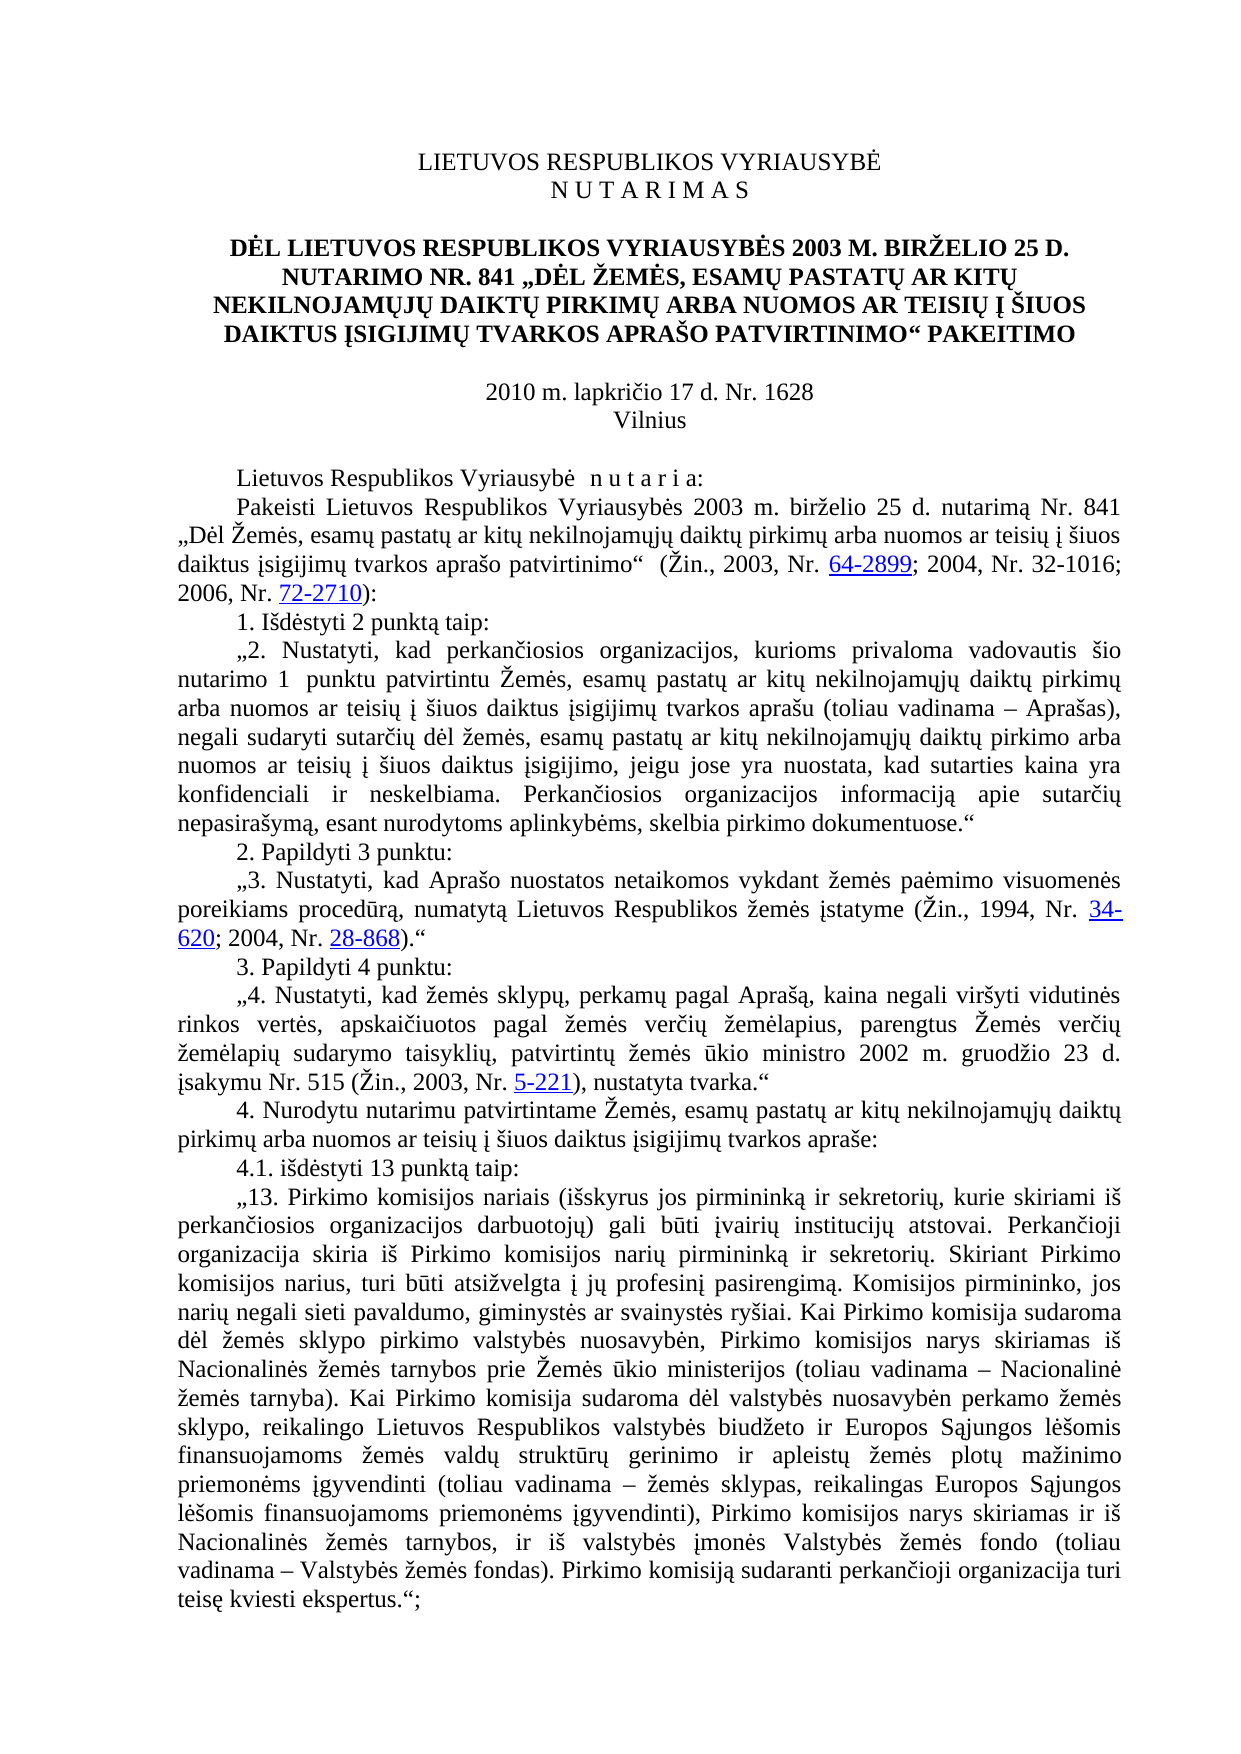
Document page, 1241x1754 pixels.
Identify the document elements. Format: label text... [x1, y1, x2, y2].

text NUTARIMAS [177, 176, 1122, 204]
text 1. Išdėstyti 2 punktą taip: [177, 607, 1122, 636]
text 2. Papildyti 3 punktu: [177, 837, 1122, 866]
text 2010 m. lapkričio 17 d. Nr. 1628 [177, 377, 1122, 406]
text „13. Pirkimo komisijos nariais (išskyrus jos pirmininką ir sekretorių, kurie skiriami iš perkančiosios organizacijos darbuotojų) gali būti įvairių institucijų atstovai. Perkančioji organizacija skiria iš Pirkimo komisijos narių pirmininką ir sekretorių. Skiriant Pirkimo komisijos narius, turi būti atsižvelgta į jų profesinį pasirengimą. Komisijos pirmininko, jos narių negali sieti pavaldumo, giminystės ar svainystės ryšiai. Kai Pirkimo komisija sudaroma dėl žemės sklypo pirkimo valstybės nuosavybėn, Pirkimo komisijos narys skiriamas iš Nacionalinės žemės tarnybos prie Žemės ūkio ministerijos (toliau vadinama – Nacionalinė žemės tarnyba). Kai Pirkimo komisija sudaroma dėl valstybės nuosavybėn perkamo žemės sklypo, reikalingo Lietuvos Respublikos valstybės biudžeto ir Europos Sąjungos lėšomis finansuojamoms žemės valdų struktūrų gerinimo ir apleistų žemės plotų mažinimo priemonėms įgyvendinti (toliau vadinama – žemės sklypas, reikalingas Europos Sąjungos lėšomis finansuojamoms priemonėms įgyvendinti), Pirkimo komisijos narys skiriamas ir iš Nacionalinės žemės tarnybos, ir iš valstybės įmonės Valstybės žemės fondo (toliau vadinama – Valstybės žemės fondas). Pirkimo komisiją sudaranti perkančioji organizacija turi teisę kviesti ekspertus.“; [177, 1182, 1122, 1613]
text „2. Nustatyti, kad perkančiosios organizacijos, kurioms privaloma vadovautis šio nutarimo 1 punktu patvirtintu Žemės, esamų pastatų ar kitų nekilnojamųjų daiktų pirkimų arba nuomos ar teisių į šiuos daiktus įsigijimų tvarkos aprašu (toliau vadinama – Aprašas), negali sudaryti sutarčių dėl žemės, esamų pastatų ar kitų nekilnojamųjų daiktų pirkimo arba nuomos ar teisių į šiuos daiktus įsigijimo, jeigu jose yra nuostata, kad sutarties kaina yra konfidenciali ir neskelbiama. Perkančiosios organizacijos informaciją apie sutarčių nepasirašymą, esant nurodytoms aplinkybėms, skelbia pirkimo dokumentuose.“ [177, 636, 1122, 837]
text DĖL lietuvos respublikos vyriausybės 2003 m. birželio 25 d. nutarimo nr. 841 „dėl ŽEMĖS, ESAMŲ PASTATŲ AR KITŲ NEKILNOJAMŲJŲ DAIKTŲ PIRKIMŲ ARBA NUOMOS AR TEISIŲ Į ŠIUOS DAIKTUS ĮSIGIJIMŲ TVARKOS APRAŠO PATVIRTINIMO“ pakeitimo [177, 233, 1122, 348]
text Vilnius [177, 406, 1122, 434]
text 3. Papildyti 4 punktu: [177, 952, 1122, 981]
text 4. Nurodytu nutarimu patvirtintame Žemės, esamų pastatų ar kitų nekilnojamųjų daiktų pirkimų arba nuomos ar teisių į šiuos daiktus įsigijimų tvarkos apraše: [177, 1096, 1122, 1153]
text „3. Nustatyti, kad Aprašo nuostatos netaikomos vykdant žemės paėmimo visuomenės poreikiams procedūrą, numatytą Lietuvos Respublikos žemės įstatyme (Žin., 1994, Nr. 34-620; 2004, Nr. 28-868).“ [177, 866, 1122, 952]
text Lietuvos Respublikos Vyriausybė [177, 147, 1122, 176]
text Pakeisti Lietuvos Respublikos Vyriausybės 2003 m. birželio 25 d. nutarimą Nr. 841 „Dėl Žemės, esamų pastatų ar kitų nekilnojamųjų daiktų pirkimų arba nuomos ar teisių į šiuos daiktus įsigijimų tvarkos aprašo patvirtinimo“ (Žin., 2003, Nr. 64-2899; 2004, Nr. 32-1016; 2006, Nr. 72-2710): [177, 492, 1122, 607]
text „4. Nustatyti, kad žemės sklypų, perkamų pagal Aprašą, kaina negali viršyti vidutinės rinkos vertės, apskaičiuotos pagal žemės verčių žemėlapius, parengtus Žemės verčių žemėlapių sudarymo taisyklių, patvirtintų žemės ūkio ministro 2002 m. gruodžio 23 d. įsakymu Nr. 515 (Žin., 2003, Nr. 5-221), nustatyta tvarka.“ [177, 981, 1122, 1096]
text Lietuvos Respublikos Vyriausybė nutaria: [177, 463, 1122, 492]
text 4.1. išdėstyti 13 punktą taip: [177, 1153, 1122, 1182]
